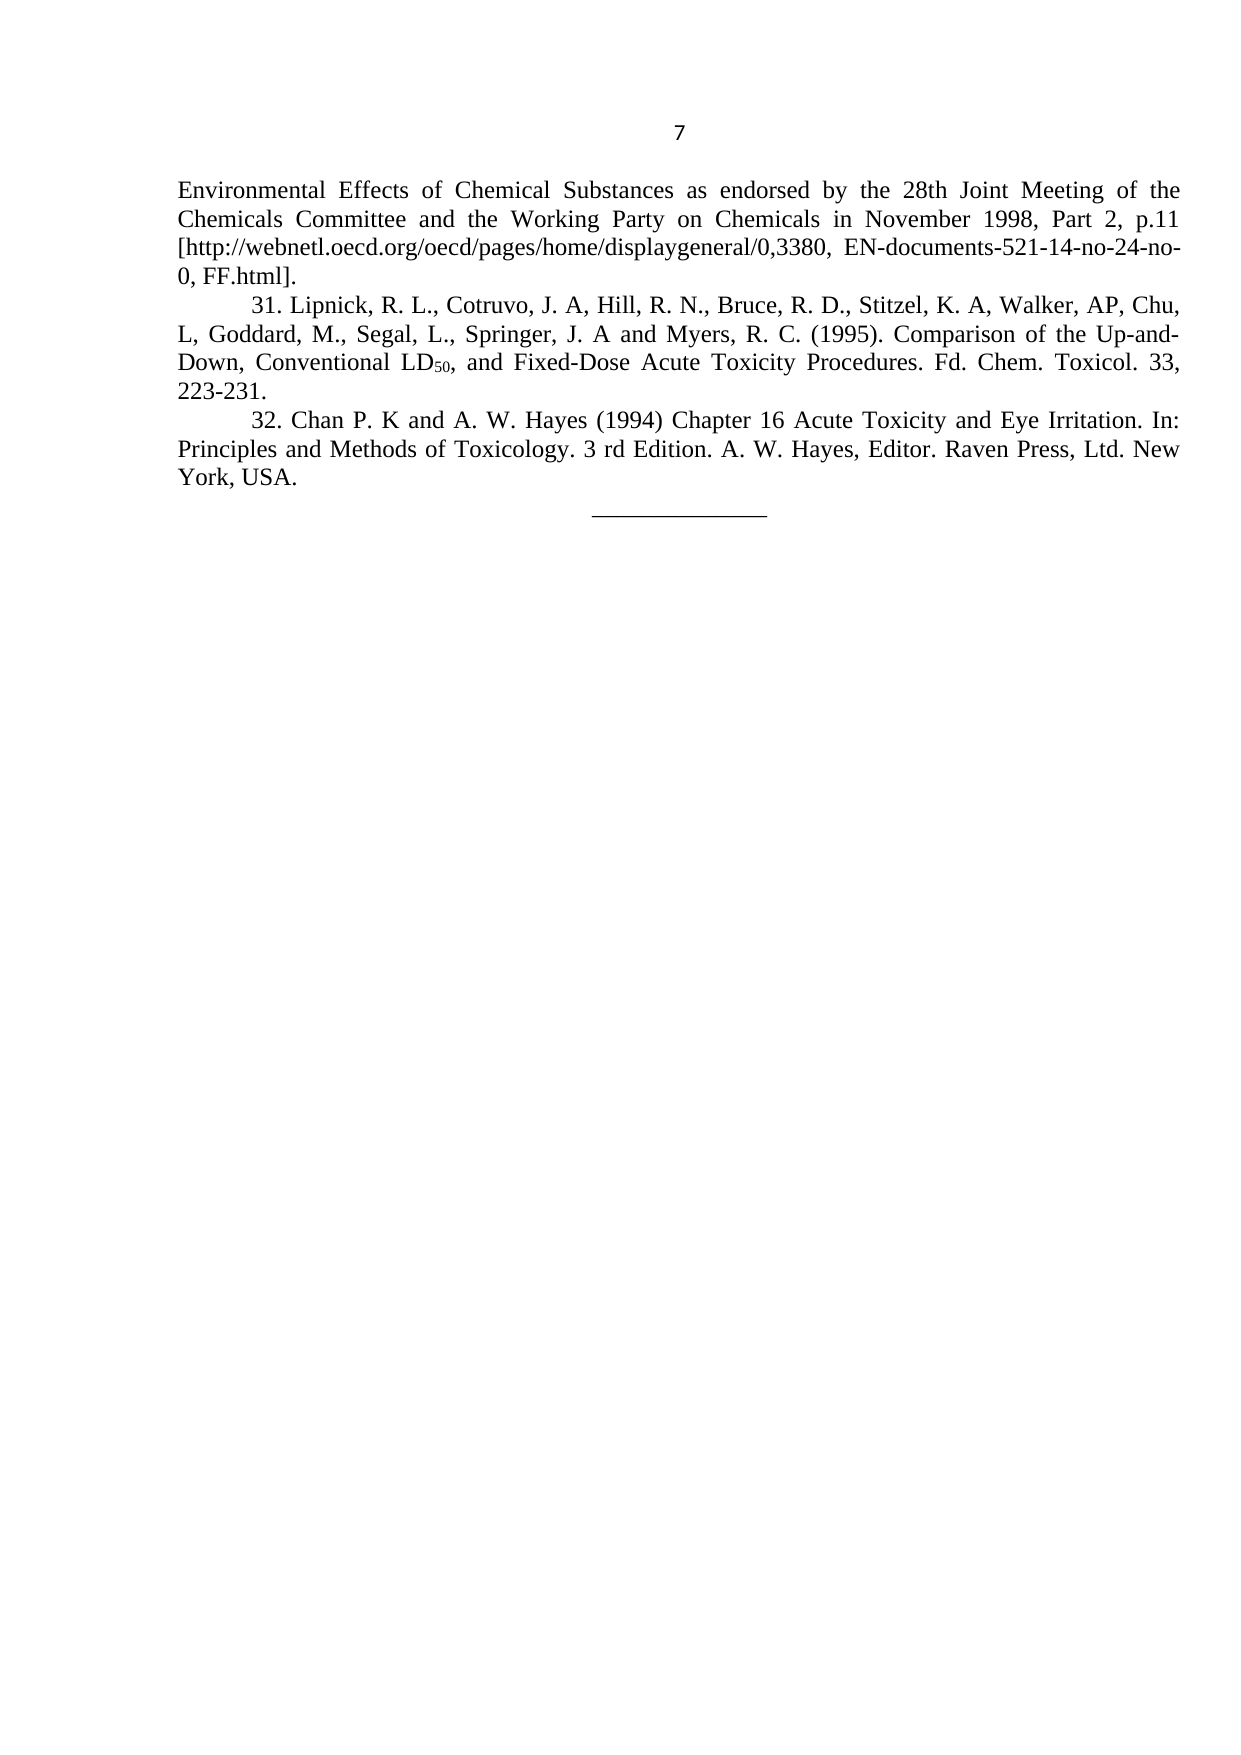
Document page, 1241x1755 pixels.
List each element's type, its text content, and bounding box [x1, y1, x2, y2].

text 31. Lipnick, R. L., Cotruvo, J. A, Hill, R. N., Bruce, R. D., Stitzel, K. A, Walker, AP, Chu, L, Goddard, M., Segal, L., Springer, J. A and Myers, R. C. (1995). Comparison of the Up-and-Down, Conventional LD50, and Fixed-Dose Acute Toxicity Procedures. Fd. Chem. Toxicol. 33, 223-231. [177, 290, 1181, 405]
text ______________ [177, 491, 1181, 520]
text 32. Chan P. K and A. W. Hayes (1994) Chapter 16 Acute Toxicity and Eye Irritation. In: Principles and Methods of Toxicology. 3 rd Edition. A. W. Hayes, Editor. Raven Press, Ltd. New York, USA. [177, 405, 1181, 491]
text Environmental Effects of Chemical Substances as endorsed by the 28th Joint Meeting of the Chemicals Committee and the Working Party on Chemicals in November 1998, Part 2, p.11 [http://webnetl.oecd.org/oecd/pages/home/displaygeneral/0,3380, EN-documents-521-14-no-24-no-0, FF.html]. [177, 175, 1181, 290]
